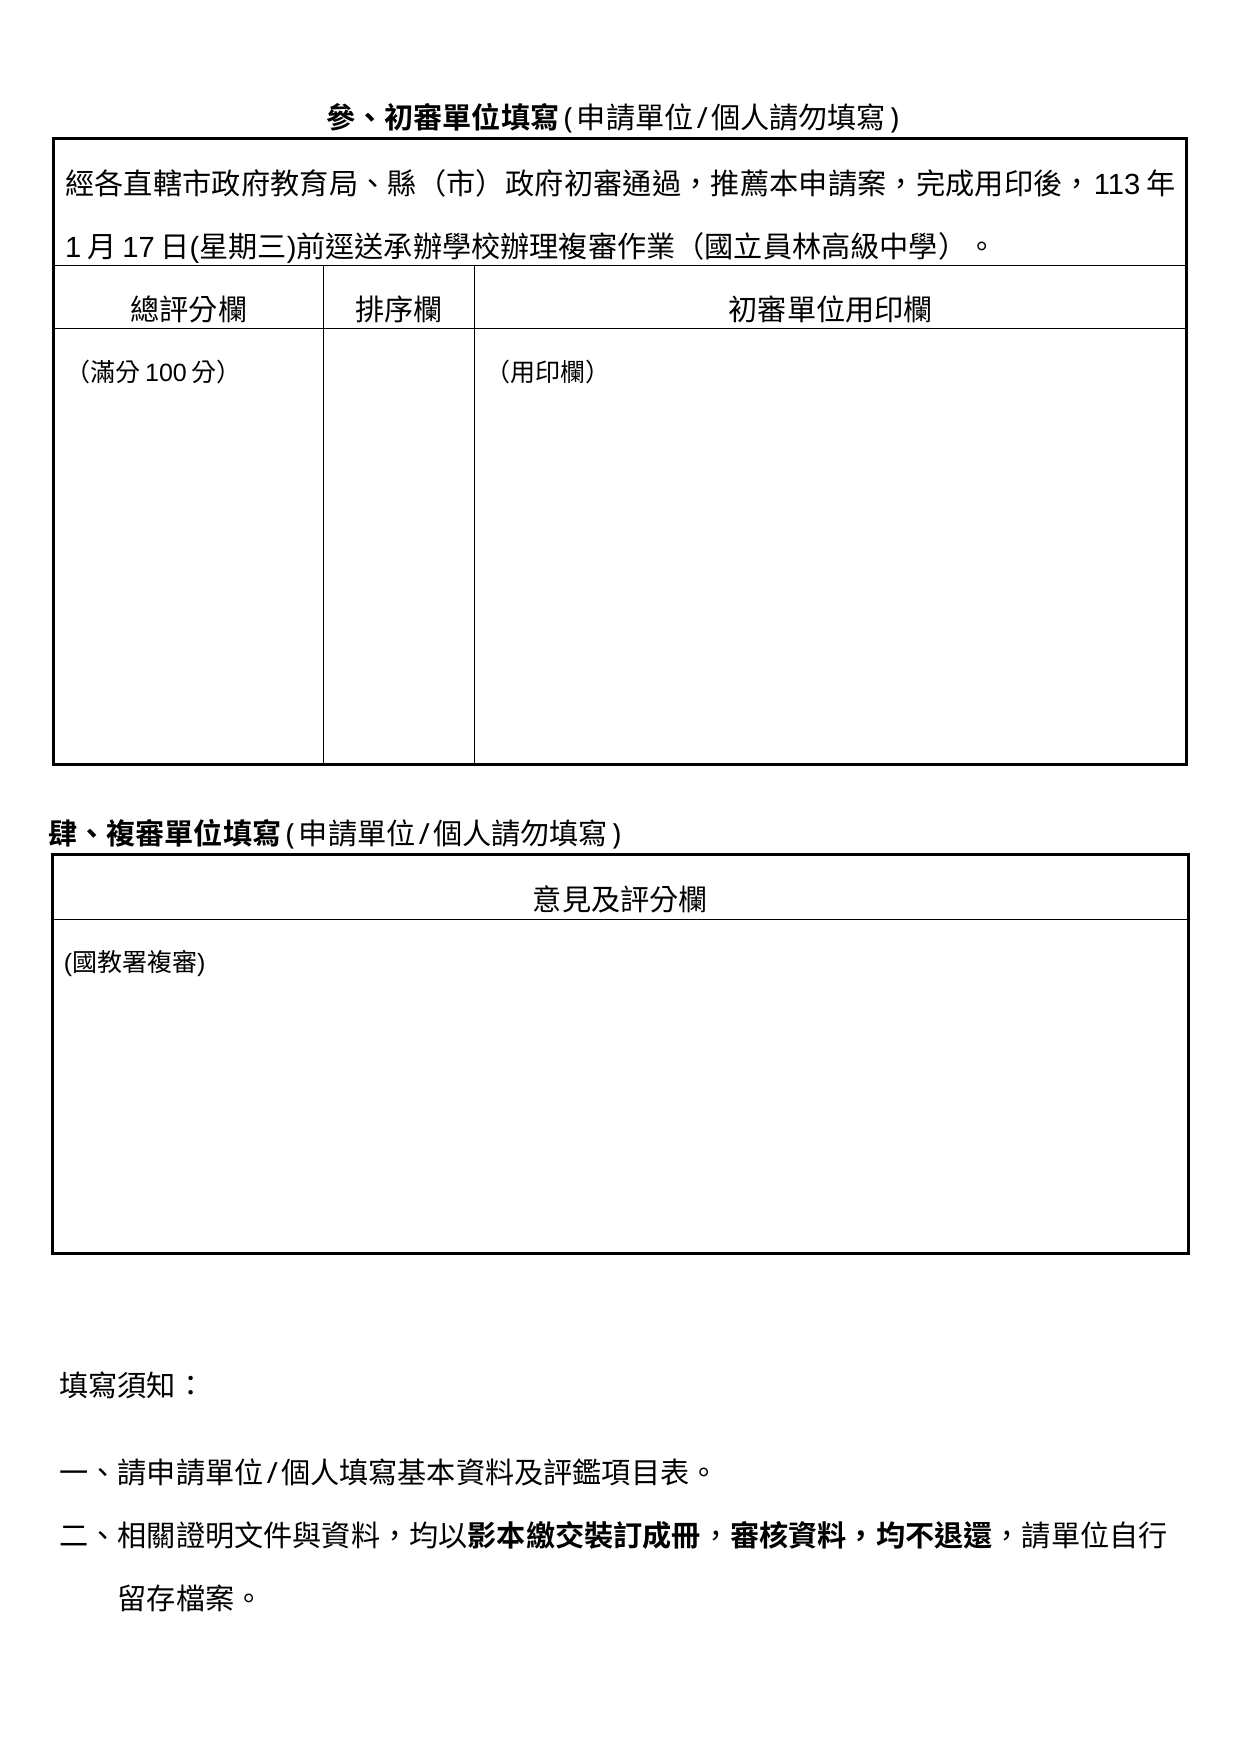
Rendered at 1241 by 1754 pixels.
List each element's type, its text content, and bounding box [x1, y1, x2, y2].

table_cell （用印欄） [475, 329, 1185, 762]
table_header 經各直轄市政府教育局、縣（市）政府初審通過，推薦本申請案，完成用印後，113年1月17日(星期三)前逕送承辦學校辦理複審作業（國立員林高級中學）。 [55, 140, 1185, 265]
table_cell 初審單位用印欄 [475, 266, 1185, 328]
text 二、相關證明文件與資料，均以影本繳交裝訂成冊，審核資料，均不退還，請單位自行留存檔案。 [59, 1492, 1181, 1617]
table_cell [324, 329, 474, 762]
table_cell (國教署複審) [54, 920, 1187, 1252]
table_cell 總評分欄 [55, 266, 323, 328]
text 肆、複審單位填寫(申請單位/個人請勿填寫) [48, 791, 1181, 853]
text 參、初審單位填寫(申請單位/個人請勿填寫) [48, 75, 1181, 137]
table_header 意見及評分欄 [54, 856, 1187, 919]
text 填寫須知： [59, 1342, 1181, 1405]
table_cell （滿分100分） [55, 329, 323, 762]
table_cell 排序欄 [324, 266, 474, 328]
text 一、請申請單位/個人填寫基本資料及評鑑項目表。 [59, 1430, 1181, 1492]
